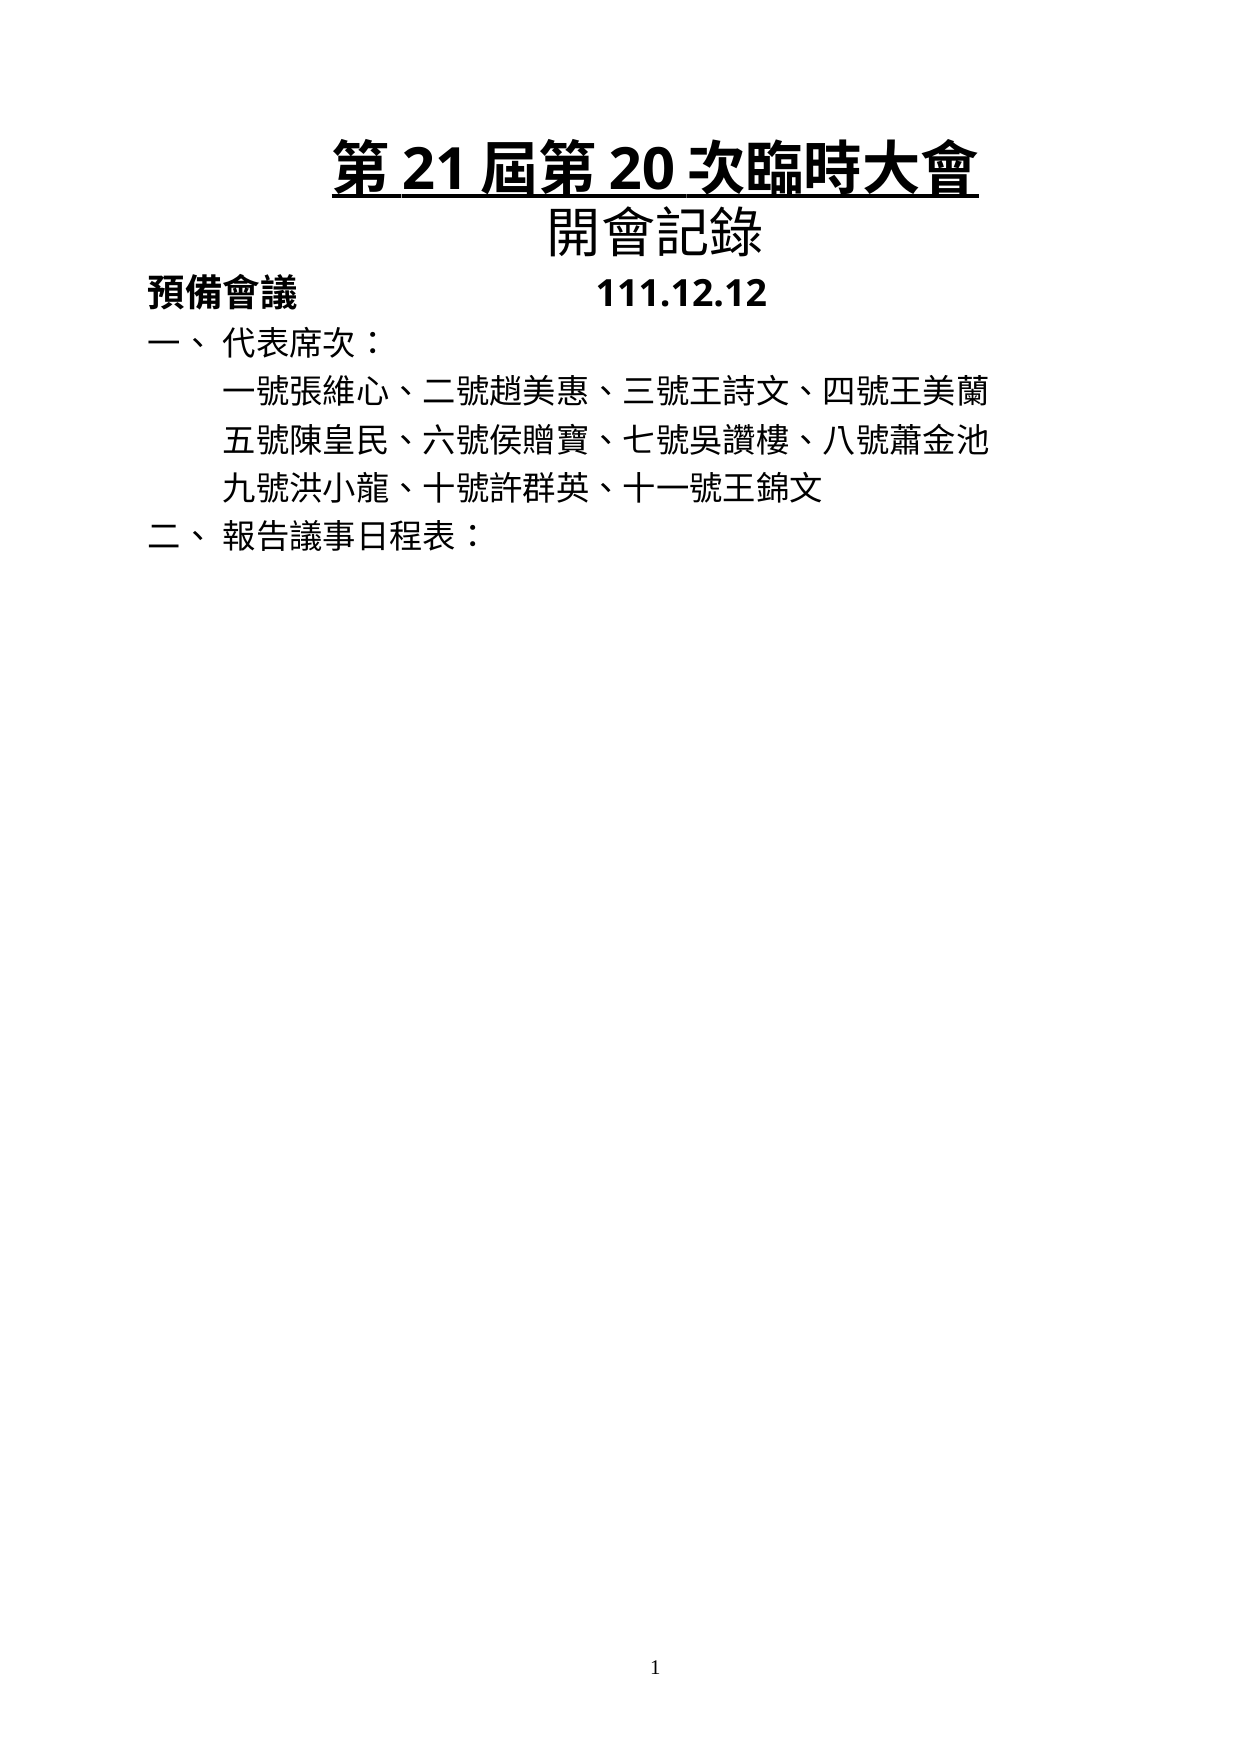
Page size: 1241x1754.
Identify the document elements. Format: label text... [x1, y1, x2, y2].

text 九號洪小龍、十號許群英、十一號王錦文 [223, 462, 1162, 510]
list 報告議事日程表： [148, 510, 1162, 558]
text 五號陳皇民、六號侯贈寶、七號吳讚樓、八號蕭金池 [223, 413, 1162, 462]
text 第21屆第20次臨時大會 [148, 106, 1162, 211]
text 一號張維心、二號趙美惠、三號王詩文、四號王美蘭 [223, 365, 1162, 413]
text 開會記錄 [148, 211, 1162, 263]
text 預備會議 111.12.12 [148, 263, 1216, 317]
list 代表席次： [148, 317, 1162, 365]
